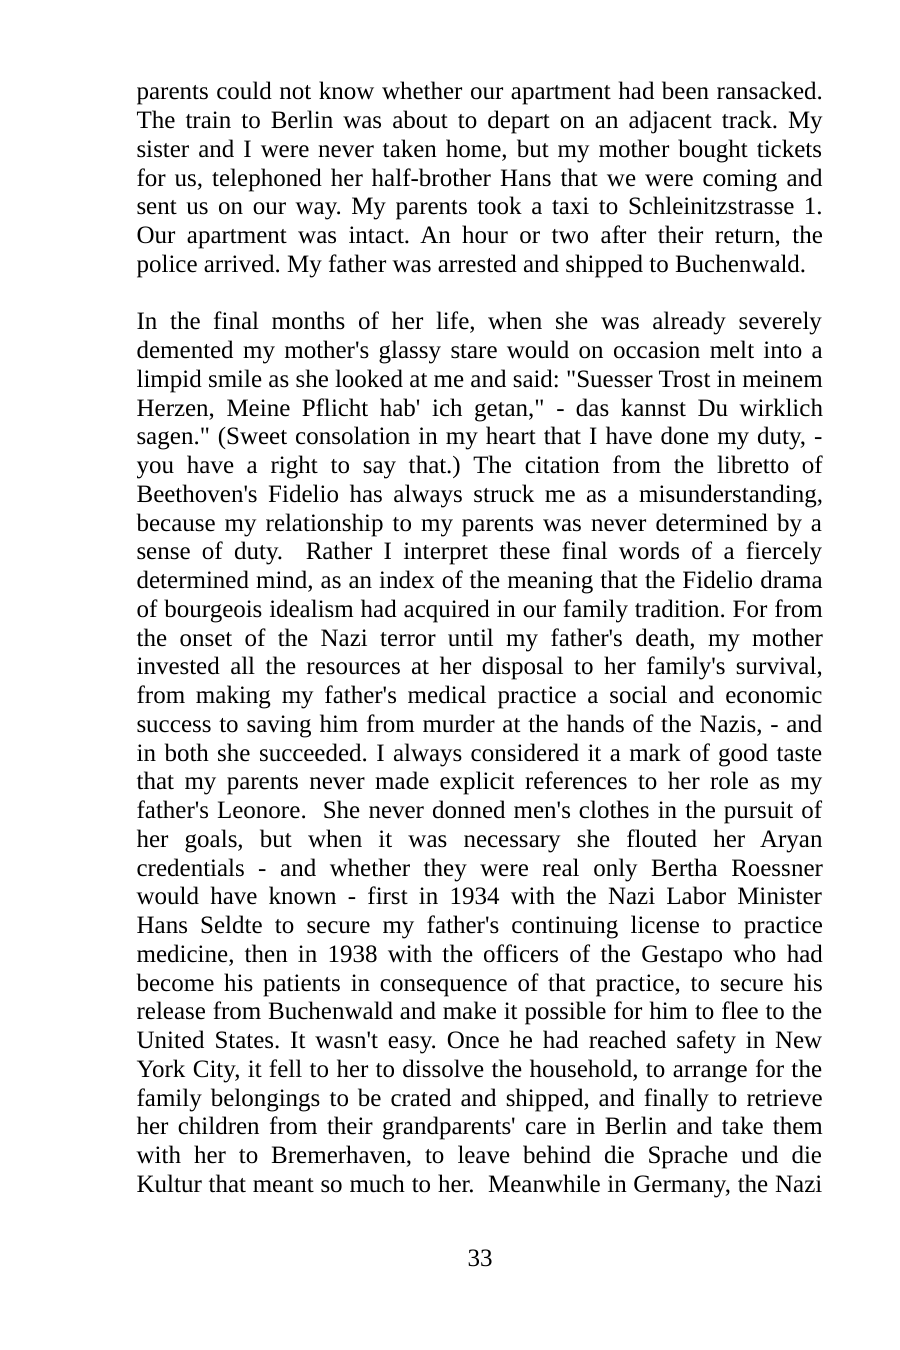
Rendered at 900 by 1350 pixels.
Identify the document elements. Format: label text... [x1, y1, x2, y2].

text parents could not know whether our apartment had been ransacked. The train to Berlin was about to depart on an adjacent track. My sister and I were never taken home, but my mother bought tickets for us, telephoned her half-brother Hans that we were coming and sent us on our way. My parents took a taxi to Schleinitzstrasse 1. Our apartment was intact. An hour or two after their return, the police arrived. My father was arrested and shipped to Buchenwald. [136, 76, 823, 278]
text In the final months of her life, when she was already severely demented my mother's glassy stare would on occasion melt into a limpid smile as she looked at me and said: "Suesser Trost in meinem Herzen, Meine Pflicht hab' ich getan," - das kannst Du wirklich sagen." (Sweet consolation in my heart that I have done my duty, - you have a right to say that.) The citation from the libretto of Beethoven's Fidelio has always struck me as a misunderstanding, because my relationship to my parents was never determined by a sense of duty. Rather I interpret these final words of a fiercely determined mind, as an index of the meaning that the Fidelio drama of bourgeois idealism had acquired in our family tradition. For from the onset of the Nazi terror until my father's death, my mother invested all the resources at her disposal to her family's survival, from making my father's medical practice a social and economic success to saving him from murder at the hands of the Nazis, - and in both she succeeded. I always considered it a mark of good taste that my parents never made explicit references to her role as my father's Leonore. She never donned men's clothes in the pursuit of her goals, but when it was necessary she flouted her Aryan credentials - and whether they were real only Bertha Roessner would have known - first in 1934 with the Nazi Labor Minister Hans Seldte to secure my father's continuing license to practice medicine, then in 1938 with the officers of the Gestapo who had become his patients in consequence of that practice, to secure his release from Buchenwald and make it possible for him to flee to the United States. It wasn't easy. Once he had reached safety in New York City, it fell to her to dissolve the household, to arrange for the family belongings to be crated and shipped, and finally to retrieve her children from their grandparents' care in Berlin and take them with her to Bremerhaven, to leave behind die Sprache und die Kultur that meant so much to her. Meanwhile in Germany, the Nazi [136, 306, 823, 1198]
